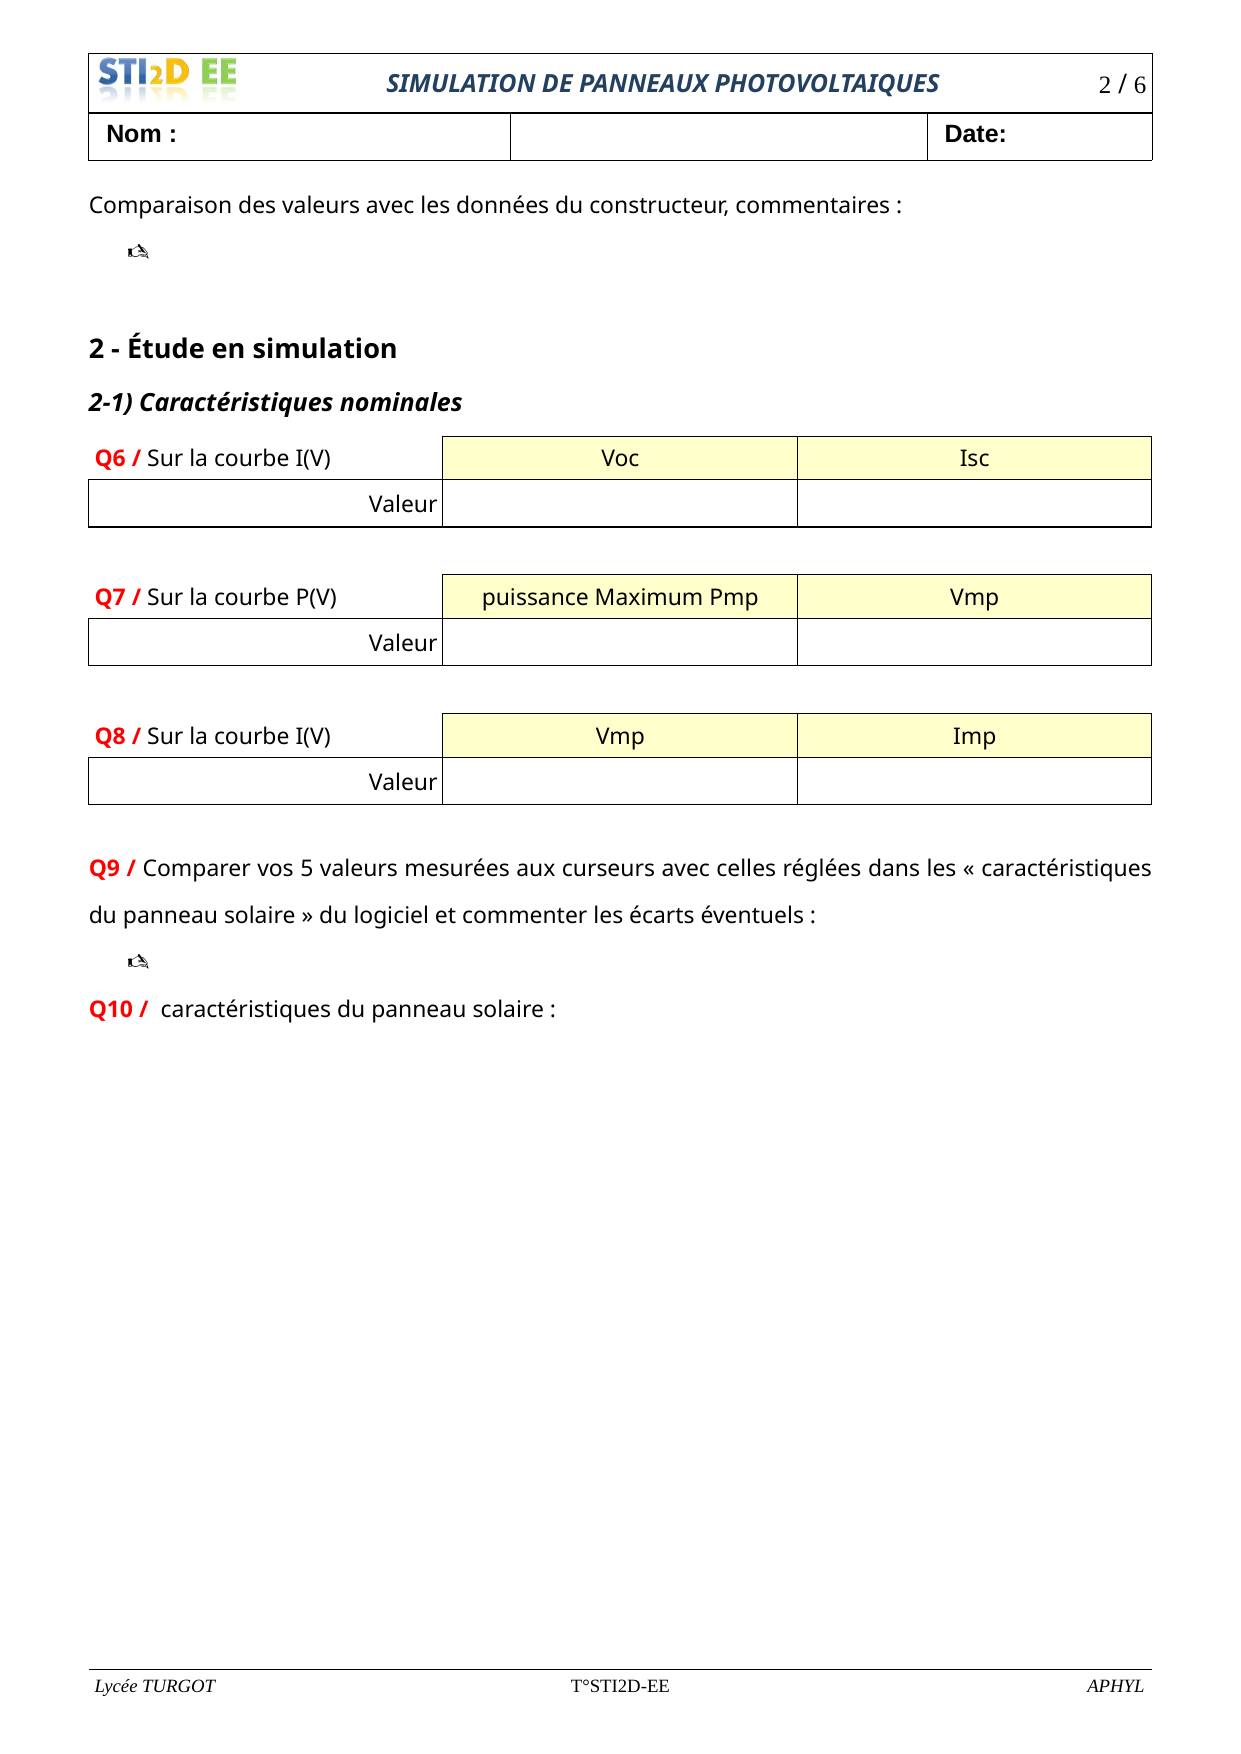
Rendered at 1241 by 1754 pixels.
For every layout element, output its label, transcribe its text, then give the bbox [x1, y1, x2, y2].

table_cell Valeur [89, 480, 442, 526]
table_header Q7 / Sur la courbe P(V) [89, 574, 442, 618]
text Q9 / Comparer vos 5 valeurs mesurées aux curseurs avec celles réglées dans les « caractéristiques du panneau solaire » du logiciel et commenter les écarts éventuels : [88, 852, 1152, 930]
table_header Q8 / Sur la courbe I(V) [89, 713, 442, 757]
table_cell [798, 619, 1151, 665]
text 2-1) Caractéristiques nominales [88, 384, 1152, 418]
text Q10 / caractéristiques du panneau solaire : [88, 993, 1152, 1024]
table_header Q6 / Sur la courbe I(V) [89, 436, 442, 479]
table_header puissance Maximum Pmp [443, 575, 797, 618]
text 2 - Étude en simulation [88, 329, 1152, 366]
table_header Voc [443, 437, 797, 479]
table_header Imp [798, 714, 1151, 757]
text Comparaison des valeurs avec les données du constructeur, commentaires : [88, 188, 1152, 220]
table_cell [443, 480, 797, 526]
picture [94, 54, 240, 112]
table_cell Valeur [89, 619, 442, 665]
table_header Vmp [443, 714, 797, 757]
table_header Isc [798, 437, 1151, 479]
table_cell [798, 480, 1151, 526]
table_cell Valeur [89, 758, 442, 804]
table_cell [443, 758, 797, 804]
table_header Vmp [798, 575, 1151, 618]
table_cell [798, 758, 1151, 804]
table_cell [443, 619, 797, 665]
